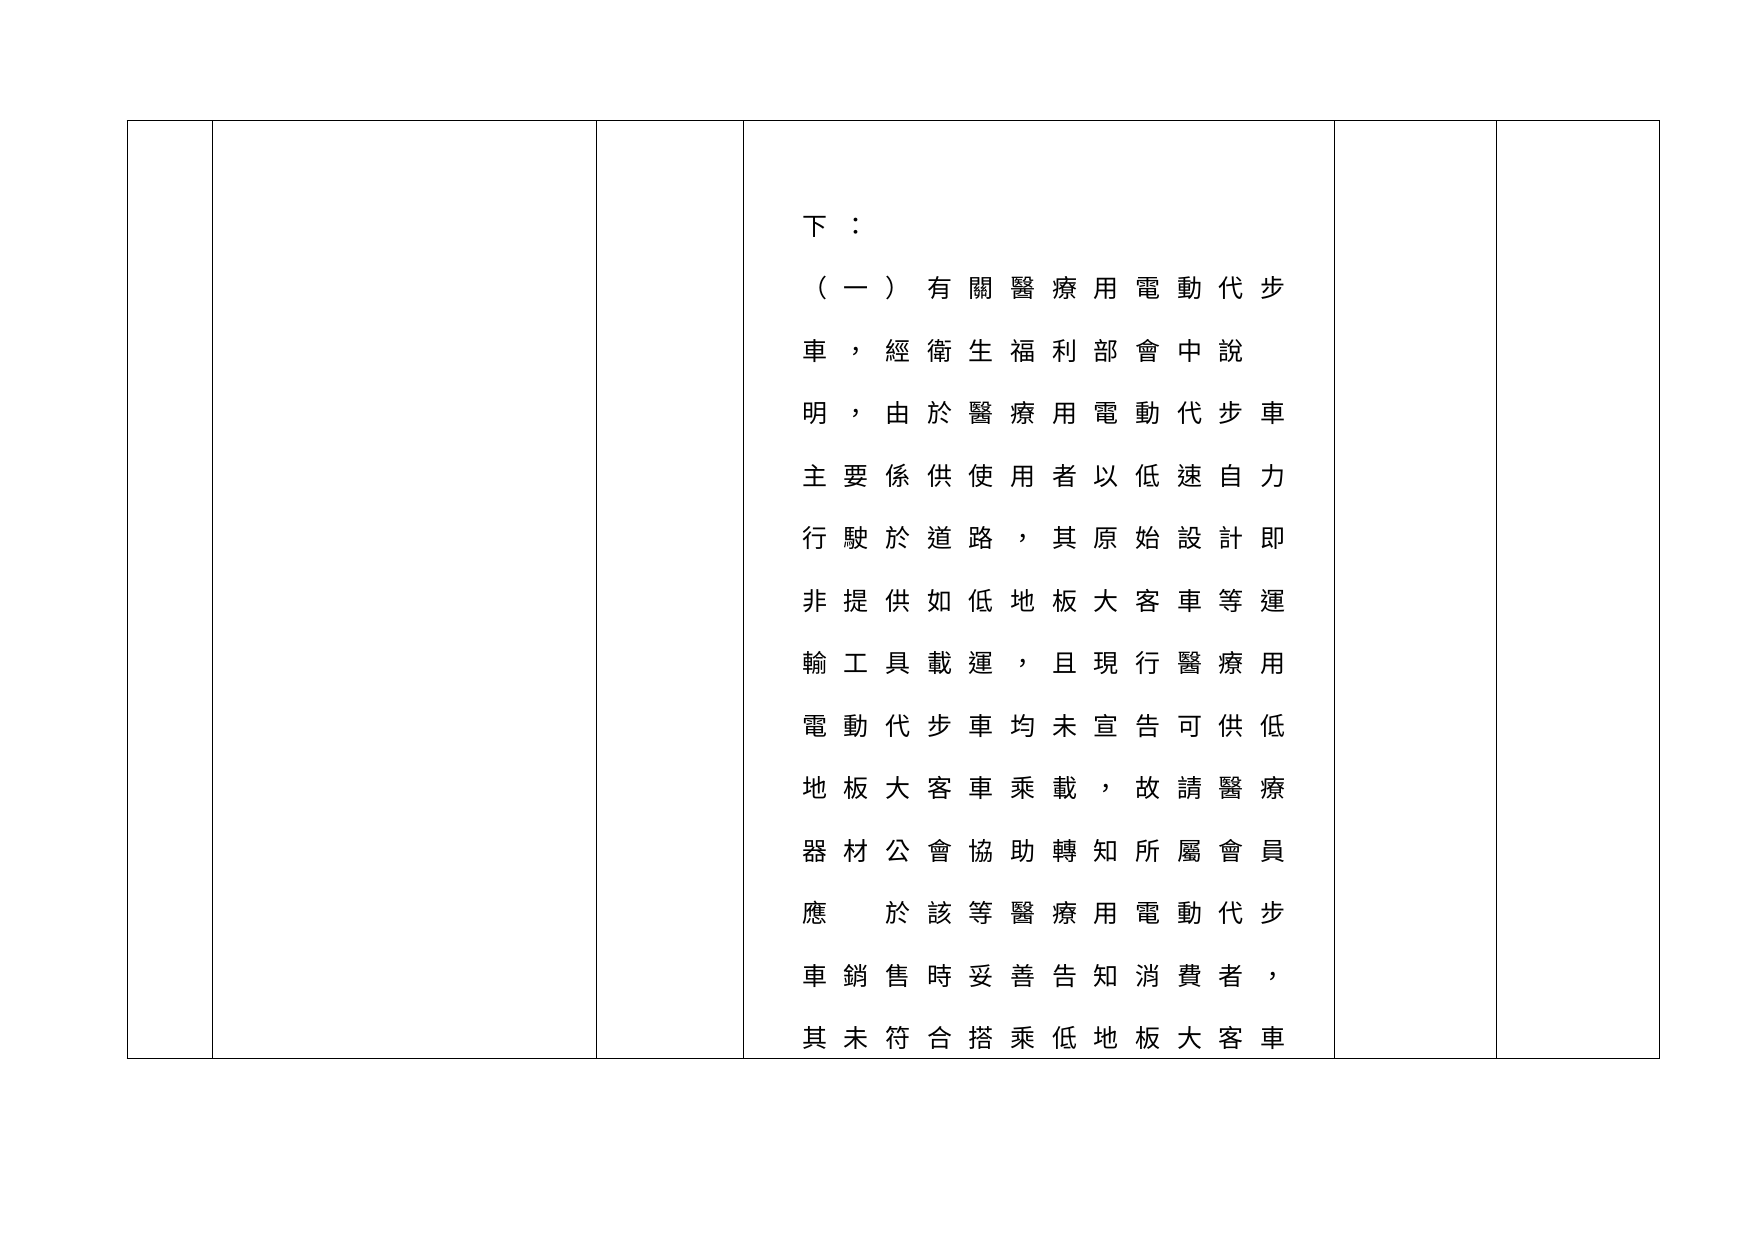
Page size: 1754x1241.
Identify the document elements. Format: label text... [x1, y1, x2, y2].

table_cell 下： （一）有關醫療用電動代步車，經衛生福利部會中說明，由於醫療用電動代步車主要係供使用者以低速自力行駛於道路，其原始設計即非提供如低地板大客車等運輸工具載運，且現行醫療用電動代步車均未宣告可供低地板大客車乘載，故請醫療器材公會協助轉知所屬會員應 於該等醫療用電動代步車銷售時妥善告知消費者，其未符合搭乘低地板大客車 [744, 121, 1334, 1058]
table_cell [128, 121, 212, 1058]
table_cell [1335, 121, 1496, 1058]
table_cell [597, 121, 743, 1058]
table_cell [1497, 121, 1659, 1058]
table_cell [213, 121, 596, 1058]
